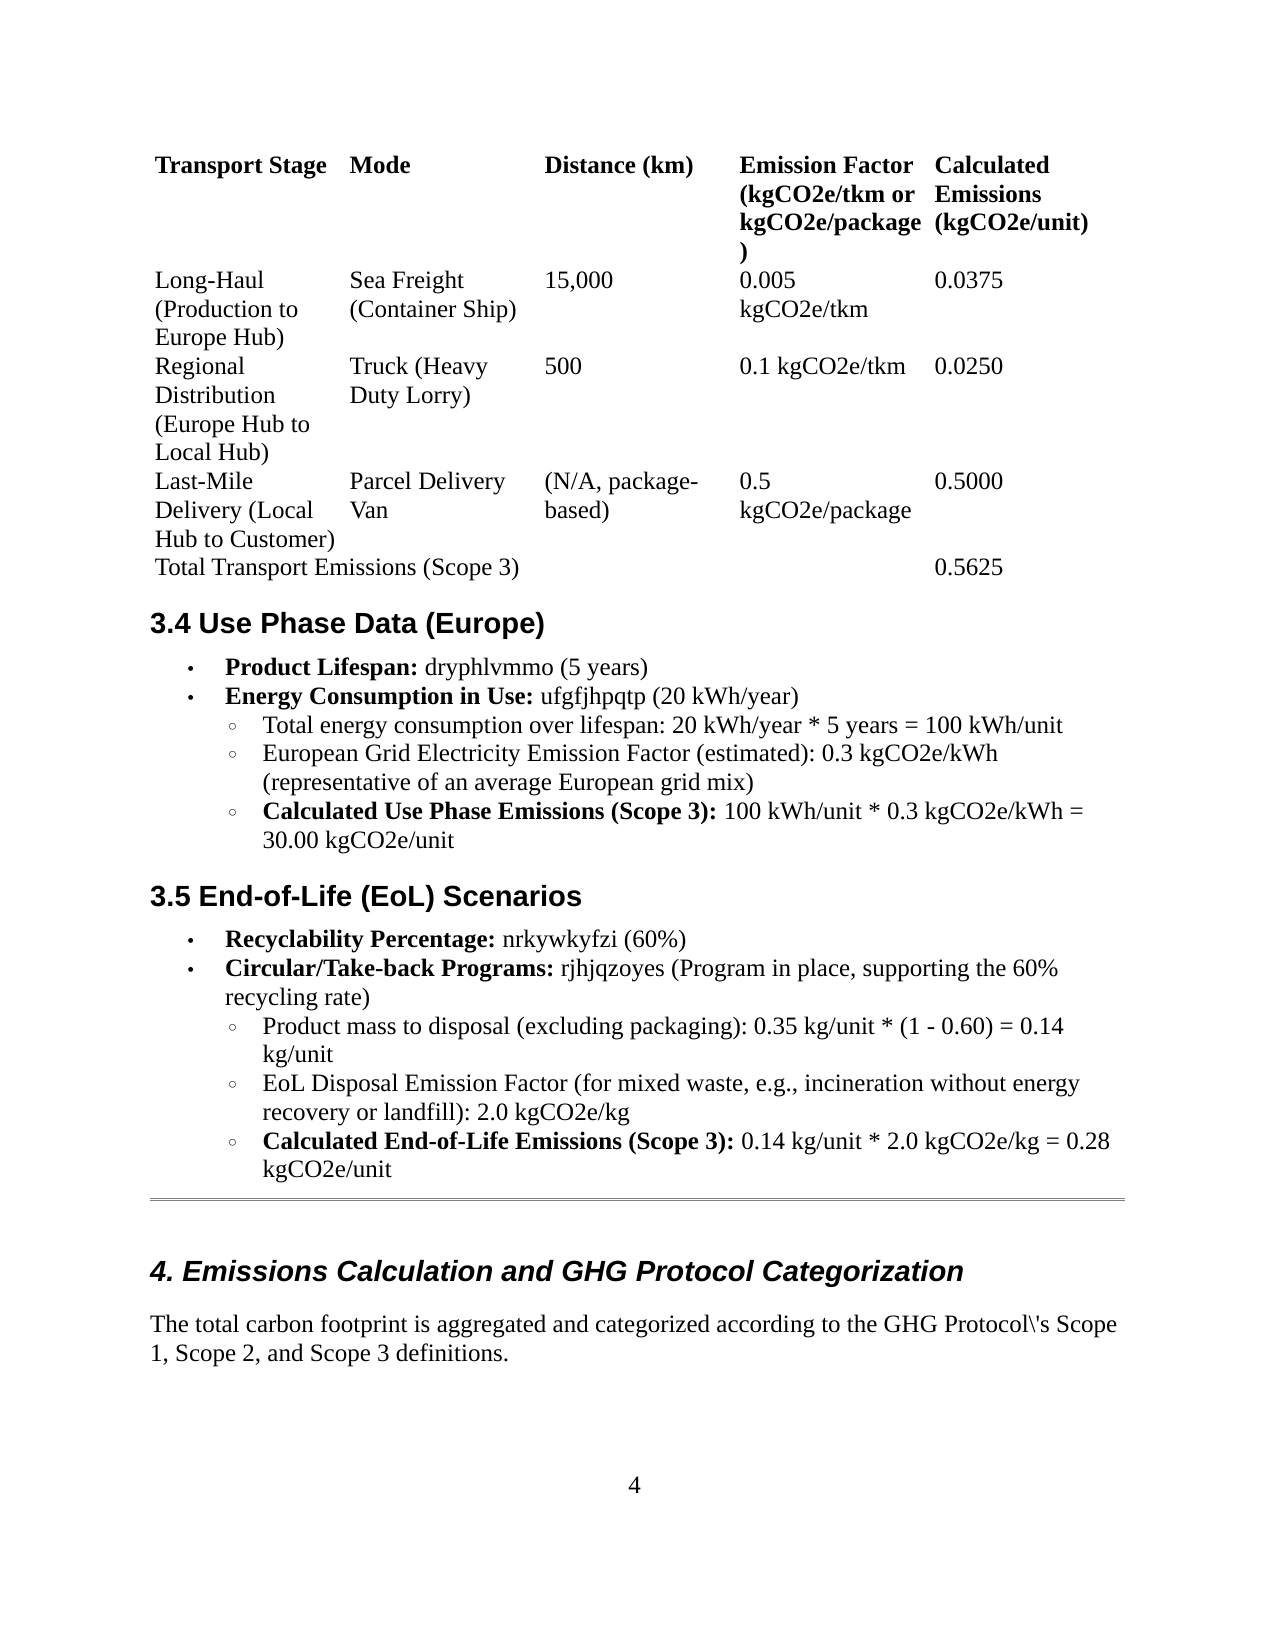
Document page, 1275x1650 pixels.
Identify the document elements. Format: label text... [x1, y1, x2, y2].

table_cell Total Transport Emissions (Scope 3) [150, 553, 930, 581]
table_cell (N/A, package-based) [540, 466, 735, 552]
table_cell Long-Haul (Production to Europe Hub) [150, 265, 345, 351]
table_cell 0.0250 [930, 351, 1125, 466]
table_cell Regional Distribution (Europe Hub to Local Hub) [150, 351, 345, 466]
table_cell 0.5000 [930, 466, 1125, 552]
subtitle 4. Emissions Calculation and GHG Protocol Categorization [150, 1254, 1125, 1288]
list Recyclability Percentage: nrkywkyfzi (60%) [187, 924, 1125, 953]
list Product Lifespan: dryphlvmmo (5 years) [187, 652, 1125, 681]
table_header Transport Stage [150, 150, 345, 265]
table_cell Last-Mile Delivery (Local Hub to Customer) [150, 466, 345, 552]
list EoL Disposal Emission Factor (for mixed waste, e.g., incineration without energy recovery or landfill): 2.0 kgCO2e/kg [225, 1068, 1125, 1126]
list Product mass to disposal (excluding packaging): 0.35 kg/unit * (1 - 0.60) = 0.14 kg/unit [225, 1011, 1125, 1068]
table_header Mode [345, 150, 540, 265]
table_cell 0.0375 [930, 265, 1125, 351]
list Circular/Take-back Programs: rjhjqzoyes (Program in place, supporting the 60% recycling rate) [187, 953, 1125, 1011]
table_header Emission Factor (kgCO2e/tkm or kgCO2e/package) [735, 150, 930, 265]
subtitle 3.4 Use Phase Data (Europe) [150, 606, 1125, 640]
table_cell 0.1 kgCO2e/tkm [735, 351, 930, 466]
table_cell Parcel Delivery Van [345, 466, 540, 552]
table_cell Truck (Heavy Duty Lorry) [345, 351, 540, 466]
table_cell 0.005 kgCO2e/tkm [735, 265, 930, 351]
table_header Calculated Emissions (kgCO2e/unit) [930, 150, 1125, 265]
list Total energy consumption over lifespan: 20 kWh/year * 5 years = 100 kWh/unit [225, 710, 1125, 738]
table_cell 0.5 kgCO2e/package [735, 466, 930, 552]
text The total carbon footprint is aggregated and categorized according to the GHG Protocol\'s Scope 1, Scope 2, and Scope 3 definitions. [150, 1309, 1125, 1367]
table_cell 500 [540, 351, 735, 466]
table_header Distance (km) [540, 150, 735, 265]
list European Grid Electricity Emission Factor (estimated): 0.3 kgCO2e/kWh (representative of an average European grid mix) [225, 738, 1125, 796]
table_cell 15,000 [540, 265, 735, 351]
list Calculated Use Phase Emissions (Scope 3): 100 kWh/unit * 0.3 kgCO2e/kWh = 30.00 kgCO2e/unit [225, 796, 1125, 853]
subtitle 3.5 End-of-Life (EoL) Scenarios [150, 878, 1125, 912]
table_cell Sea Freight (Container Ship) [345, 265, 540, 351]
table_cell 0.5625 [930, 553, 1125, 581]
list Calculated End-of-Life Emissions (Scope 3): 0.14 kg/unit * 2.0 kgCO2e/kg = 0.28 kgCO2e/unit [225, 1126, 1125, 1183]
list Energy Consumption in Use: ufgfjhpqtp (20 kWh/year) [187, 681, 1125, 710]
